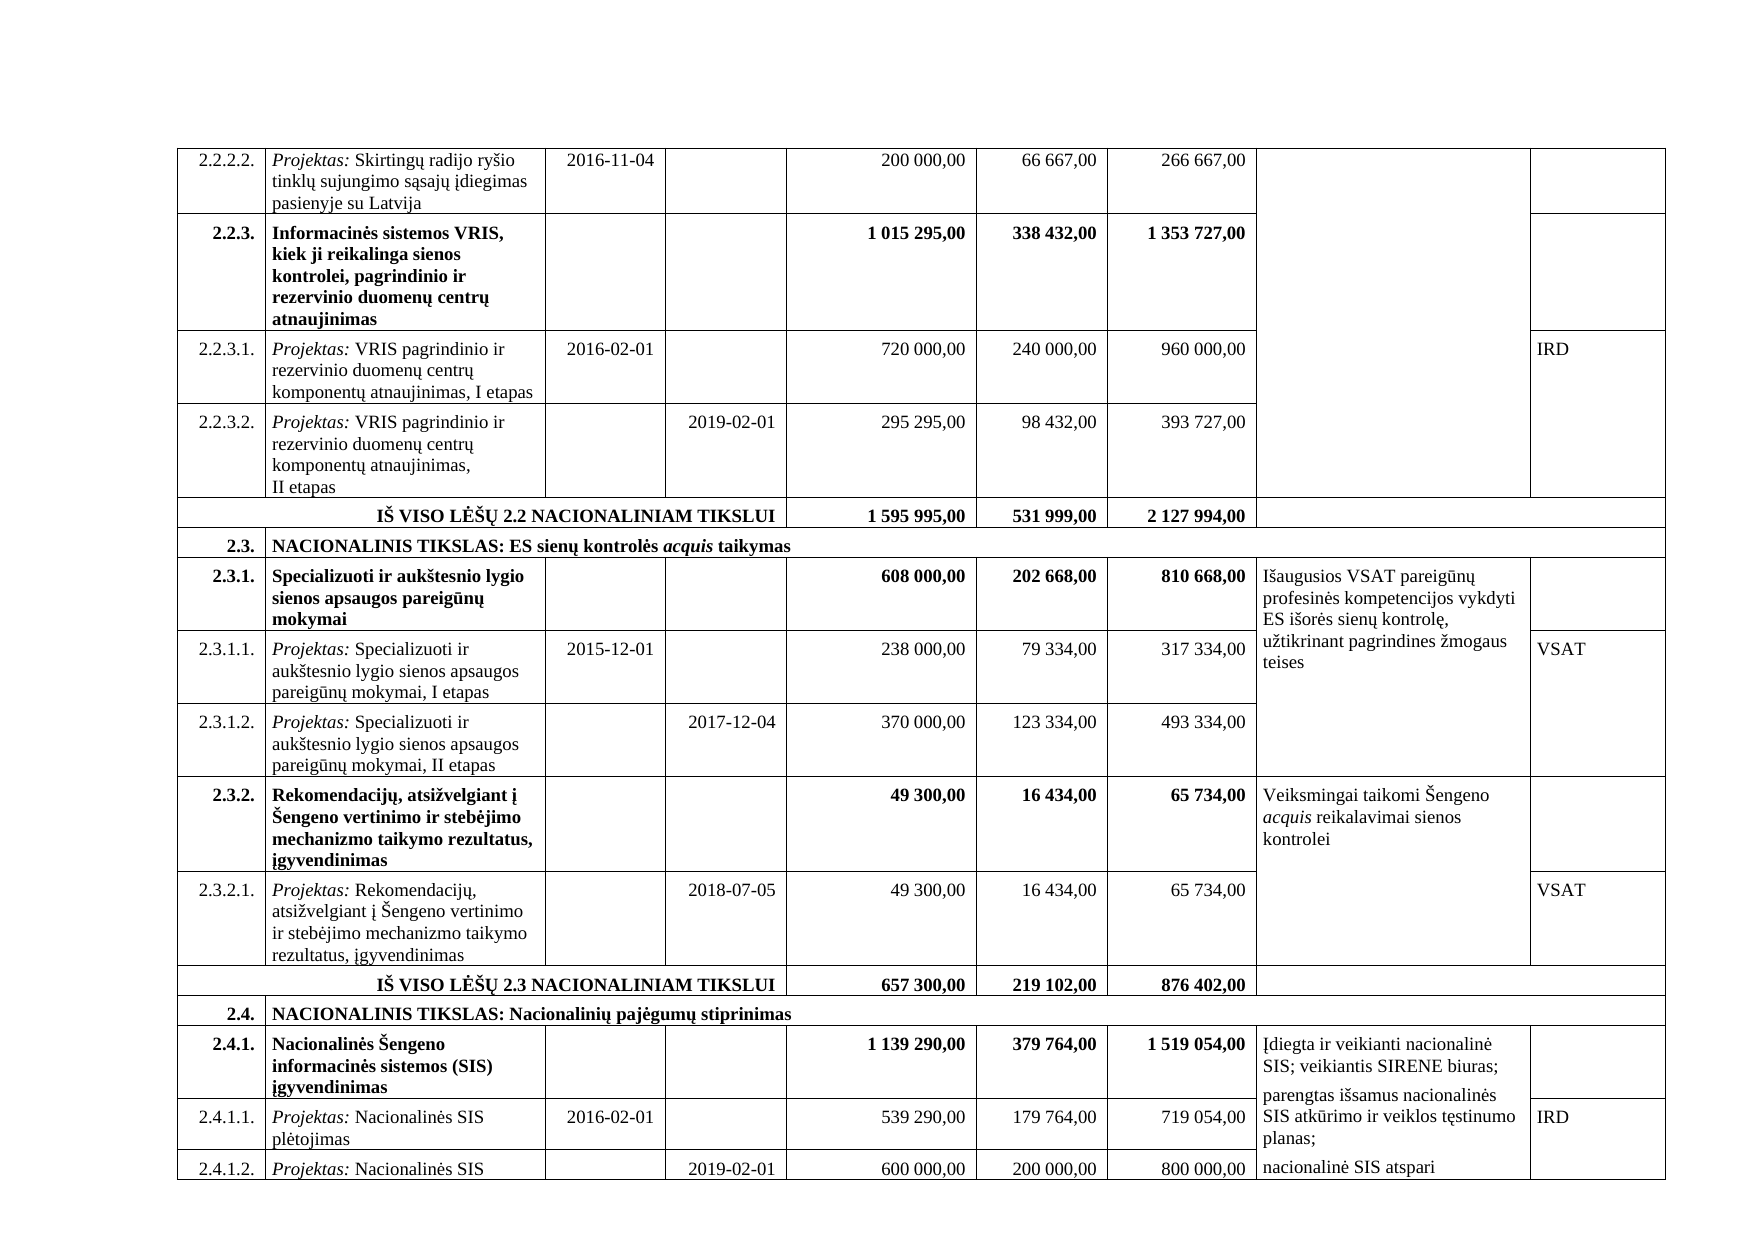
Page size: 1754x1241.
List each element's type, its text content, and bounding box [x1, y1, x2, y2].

table_cell 2018-07-05 [666, 872, 786, 965]
table_cell [1531, 149, 1665, 213]
table_cell [546, 1150, 665, 1179]
table_cell 2.2.2.2. [178, 149, 265, 213]
table_cell [546, 404, 665, 497]
table_cell Projektas: Nacionalinės SIS plėtojimas [266, 1099, 545, 1149]
table_cell 2019-02-01 [666, 1150, 786, 1179]
table_cell 200 000,00 [977, 1150, 1107, 1179]
table_cell 219 102,00 [977, 966, 1107, 995]
table_cell 295 295,00 [787, 404, 976, 497]
table_cell [1531, 214, 1665, 329]
table_cell Projektas: Rekomendacijų, atsižvelgiant į Šengeno vertinimo ir stebėjimo mechanizmo taikymo rezultatus, įgyvendinimas [266, 872, 545, 965]
table_cell Projektas: Specializuoti ir aukštesnio lygio sienos apsaugos pareigūnų mokymai, II etapas [266, 704, 545, 776]
table_cell 1 595 995,00 [787, 498, 976, 527]
table_cell 720 000,00 [787, 331, 976, 402]
table_cell 493 334,00 [1108, 704, 1256, 776]
table_cell [1531, 558, 1665, 630]
table_cell [1257, 149, 1530, 497]
table_cell 2.2.3. [178, 214, 265, 329]
table_cell IRD [1531, 1099, 1665, 1179]
table_cell 2016-11-04 [546, 149, 665, 213]
table_cell 2.3.1.2. [178, 704, 265, 776]
table_cell 719 054,00 [1108, 1099, 1256, 1149]
table_cell 1 015 295,00 [787, 214, 976, 329]
table_cell 202 668,00 [977, 558, 1107, 630]
table_cell 608 000,00 [787, 558, 976, 630]
table_cell 2.4.1. [178, 1026, 265, 1098]
table_cell 238 000,00 [787, 631, 976, 703]
table_cell IRD [1531, 331, 1665, 497]
table_cell 49 300,00 [787, 777, 976, 871]
table_cell 317 334,00 [1108, 631, 1256, 703]
table_cell NACIONALINIS TIKSLAS: ES sienų kontrolės acquis taikymas [266, 528, 1665, 557]
table_cell 2 127 994,00 [1108, 498, 1256, 527]
table_cell Veiksmingai taikomi Šengeno acquis reikalavimai sienos kontrolei [1257, 777, 1530, 965]
table_cell Projektas: VRIS pagrindinio ir rezervinio duomenų centrų komponentų atnaujinimas, I etapas [266, 331, 545, 402]
table_cell 240 000,00 [977, 331, 1107, 402]
table_cell Rekomendacijų, atsižvelgiant į Šengeno vertinimo ir stebėjimo mechanizmo taikymo rezultatus, įgyvendinimas [266, 777, 545, 871]
table_cell 2.3. [178, 528, 265, 557]
table_cell Projektas: VRIS pagrindinio ir rezervinio duomenų centrų komponentų atnaujinimas, II etapas [266, 404, 545, 497]
table_cell 98 432,00 [977, 404, 1107, 497]
table_cell 1 519 054,00 [1108, 1026, 1256, 1098]
table_cell 810 668,00 [1108, 558, 1256, 630]
table_cell [666, 777, 786, 871]
table_cell 2.3.2. [178, 777, 265, 871]
table_cell [666, 149, 786, 213]
table_cell Įdiegta ir veikianti nacionalinė SIS; veikiantis SIRENE biuras; parengtas išsamus nacionalinės SIS atkūrimo ir veiklos tęstinumo planas; nacionalinė SIS atspari [1257, 1026, 1530, 1179]
table_cell 2015-12-01 [546, 631, 665, 703]
table_cell 2016-02-01 [546, 331, 665, 402]
table_cell 379 764,00 [977, 1026, 1107, 1098]
table_cell 531 999,00 [977, 498, 1107, 527]
table_cell [666, 631, 786, 703]
table_cell [1257, 498, 1665, 527]
table_cell 2019-02-01 [666, 404, 786, 497]
table_cell [666, 1099, 786, 1149]
table_cell VSAT [1531, 631, 1665, 776]
table_cell 16 434,00 [977, 872, 1107, 965]
table_cell [666, 214, 786, 329]
table_cell 2.2.3.1. [178, 331, 265, 402]
table_cell 1 139 290,00 [787, 1026, 976, 1098]
table_cell 49 300,00 [787, 872, 976, 965]
table_cell IŠ VISO LĖŠŲ 2.2 NACIONALINIAM TIKSLUI [178, 498, 786, 527]
table_cell 123 334,00 [977, 704, 1107, 776]
table_cell 876 402,00 [1108, 966, 1256, 995]
table_cell 2017-12-04 [666, 704, 786, 776]
table_cell 338 432,00 [977, 214, 1107, 329]
table_cell VSAT [1531, 872, 1665, 965]
table_cell Nacionalinės Šengeno informacinės sistemos (SIS) įgyvendinimas [266, 1026, 545, 1098]
table_cell [666, 558, 786, 630]
table_cell 2.3.2.1. [178, 872, 265, 965]
table_cell 2.4.1.1. [178, 1099, 265, 1149]
table_cell 2.4. [178, 996, 265, 1025]
table_cell [666, 331, 786, 402]
table_cell [546, 872, 665, 965]
table_cell Projektas: Nacionalinės SIS [266, 1150, 545, 1179]
table_cell [1257, 966, 1665, 995]
table_cell 2.3.1.1. [178, 631, 265, 703]
table_cell [546, 558, 665, 630]
table_cell 600 000,00 [787, 1150, 976, 1179]
table_cell 393 727,00 [1108, 404, 1256, 497]
table_cell 370 000,00 [787, 704, 976, 776]
table_cell [546, 214, 665, 329]
table_cell 65 734,00 [1108, 872, 1256, 965]
table_cell 179 764,00 [977, 1099, 1107, 1149]
table_cell 657 300,00 [787, 966, 976, 995]
table_cell [546, 777, 665, 871]
table_cell 539 290,00 [787, 1099, 976, 1149]
table_cell Projektas: Specializuoti ir aukštesnio lygio sienos apsaugos pareigūnų mokymai, I etapas [266, 631, 545, 703]
table_cell [546, 1026, 665, 1098]
table_cell IŠ VISO LĖŠŲ 2.3 NACIONALINIAM TIKSLUI [178, 966, 786, 995]
table_cell 16 434,00 [977, 777, 1107, 871]
table_cell 2016-02-01 [546, 1099, 665, 1149]
table_cell [1531, 777, 1665, 871]
table_cell [546, 704, 665, 776]
table_cell 66 667,00 [977, 149, 1107, 213]
table_cell Informacinės sistemos VRIS, kiek ji reikalinga sienos kontrolei, pagrindinio ir rezervinio duomenų centrų atnaujinimas [266, 214, 545, 329]
table_cell Išaugusios VSAT pareigūnų profesinės kompetencijos vykdyti ES išorės sienų kontrolę, užtikrinant pagrindines žmogaus teises [1257, 558, 1530, 776]
table_cell Projektas: Skirtingų radijo ryšio tinklų sujungimo sąsajų įdiegimas pasienyje su Latvija [266, 149, 545, 213]
table_cell [1531, 1026, 1665, 1098]
table_cell [666, 1026, 786, 1098]
table_cell 79 334,00 [977, 631, 1107, 703]
table_cell 1 353 727,00 [1108, 214, 1256, 329]
table_cell NACIONALINIS TIKSLAS: Nacionalinių pajėgumų stiprinimas [266, 996, 1665, 1025]
table_cell 2.3.1. [178, 558, 265, 630]
table_cell 65 734,00 [1108, 777, 1256, 871]
table_cell 2.2.3.2. [178, 404, 265, 497]
table_cell 800 000,00 [1108, 1150, 1256, 1179]
table_cell Specializuoti ir aukštesnio lygio sienos apsaugos pareigūnų mokymai [266, 558, 545, 630]
table_cell 266 667,00 [1108, 149, 1256, 213]
table_cell 960 000,00 [1108, 331, 1256, 402]
table_cell 200 000,00 [787, 149, 976, 213]
table_cell 2.4.1.2. [178, 1150, 265, 1179]
